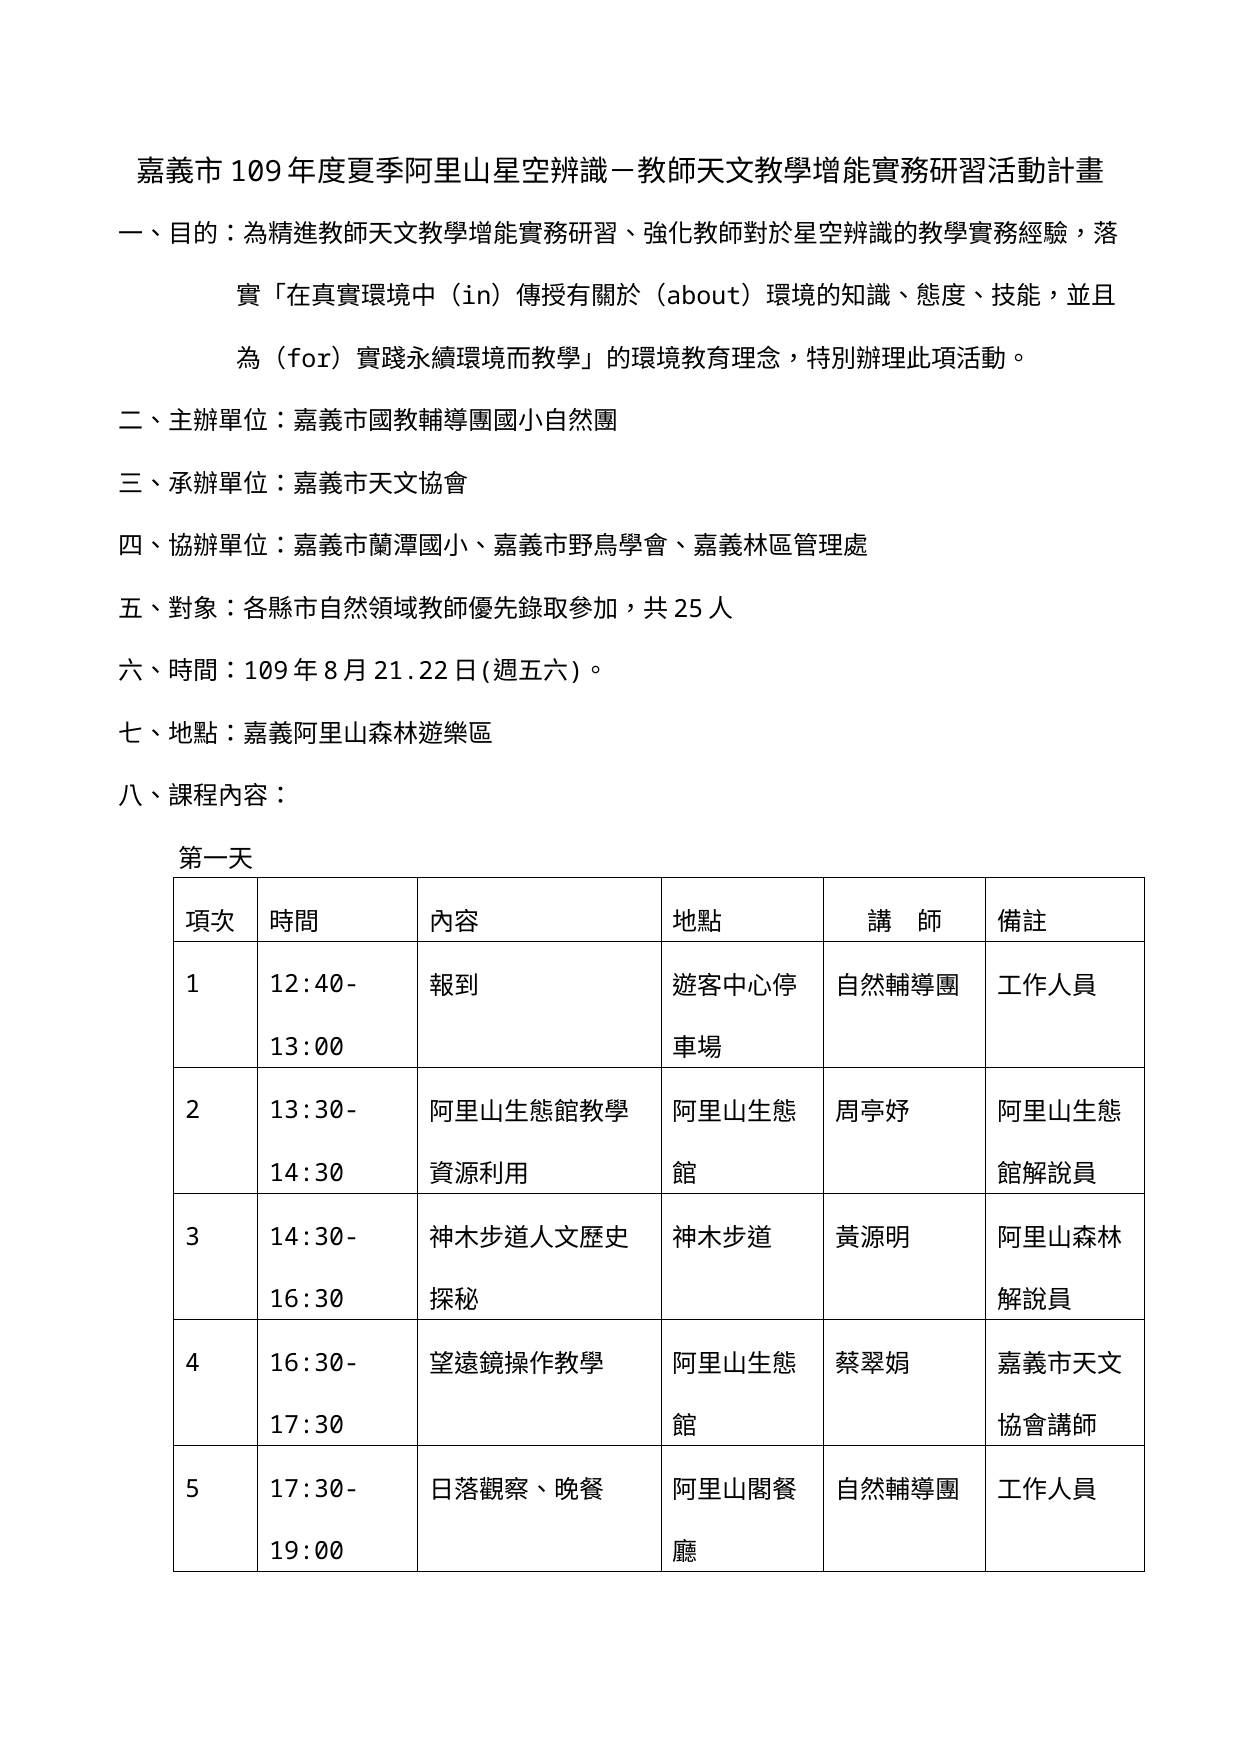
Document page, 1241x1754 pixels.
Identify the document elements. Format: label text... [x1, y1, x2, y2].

table_cell 5 [174, 1446, 257, 1571]
table_cell 黃源明 [824, 1194, 985, 1319]
table_header 內容 [418, 878, 661, 941]
table_cell 周亭妤 [824, 1068, 985, 1193]
table_cell 嘉義市天文協會講師 [986, 1320, 1144, 1445]
table_cell 神木步道 [662, 1194, 823, 1319]
text 一、目的：為精進教師天文教學增能實務研習、強化教師對於星空辨識的教學實務經驗，落實「在真實環境中（in）傳授有關於（about）環境的知識、態度、技能，並且為（for）實踐永續環境而教學」的環境教育理念，特別辦理此項活動。 [118, 189, 1122, 377]
table_cell 3 [174, 1194, 257, 1319]
table_cell 17:30-19:00 [258, 1446, 417, 1571]
text 第一天 [118, 814, 1122, 877]
table_header 地點 [662, 878, 823, 941]
table_header 講 師 [824, 878, 985, 941]
table_cell 工作人員 [986, 942, 1144, 1067]
table_cell 阿里山生態館 [662, 1320, 823, 1445]
text 嘉義市109年度夏季阿里山星空辨識－教師天文教學增能實務研習活動計畫 [118, 127, 1122, 189]
text 七、地點：嘉義阿里山森林遊樂區 [118, 689, 1122, 752]
table_cell 13:30-14:30 [258, 1068, 417, 1193]
text 八、課程內容： [118, 752, 1122, 814]
text 二、主辦單位：嘉義市國教輔導團國小自然團 [118, 377, 1122, 439]
table_header 備註 [986, 878, 1144, 941]
table_cell 工作人員 [986, 1446, 1144, 1571]
table_cell 14:30-16:30 [258, 1194, 417, 1319]
table_cell 16:30-17:30 [258, 1320, 417, 1445]
table_cell 自然輔導團 [824, 942, 985, 1067]
table_cell 2 [174, 1068, 257, 1193]
table_cell 日落觀察、晚餐 [418, 1446, 661, 1571]
table_cell 阿里山生態館 [662, 1068, 823, 1193]
table_cell 4 [174, 1320, 257, 1445]
table_cell 阿里山生態館教學資源利用 [418, 1068, 661, 1193]
table_cell 1 [174, 942, 257, 1067]
table_cell 12:40-13:00 [258, 942, 417, 1067]
table_header 時間 [258, 878, 417, 941]
table_cell 自然輔導團 [824, 1446, 985, 1571]
table_cell 望遠鏡操作教學 [418, 1320, 661, 1445]
text 四、協辦單位：嘉義市蘭潭國小、嘉義市野鳥學會、嘉義林區管理處 [118, 502, 1122, 564]
text 六、時間：109年8月21.22日(週五六)。 [118, 627, 1122, 689]
table_cell 報到 [418, 942, 661, 1067]
table_header 項次 [174, 878, 257, 941]
text 五、對象：各縣市自然領域教師優先錄取參加，共25人 [118, 564, 1122, 627]
table_cell 蔡翠娟 [824, 1320, 985, 1445]
table_cell 遊客中心停車場 [662, 942, 823, 1067]
table_cell 阿里山森林解說員 [986, 1194, 1144, 1319]
table_cell 阿里山閣餐廳 [662, 1446, 823, 1571]
text 三、承辦單位：嘉義市天文協會 [118, 439, 1122, 502]
table_cell 阿里山生態館解說員 [986, 1068, 1144, 1193]
table_cell 神木步道人文歷史探秘 [418, 1194, 661, 1319]
